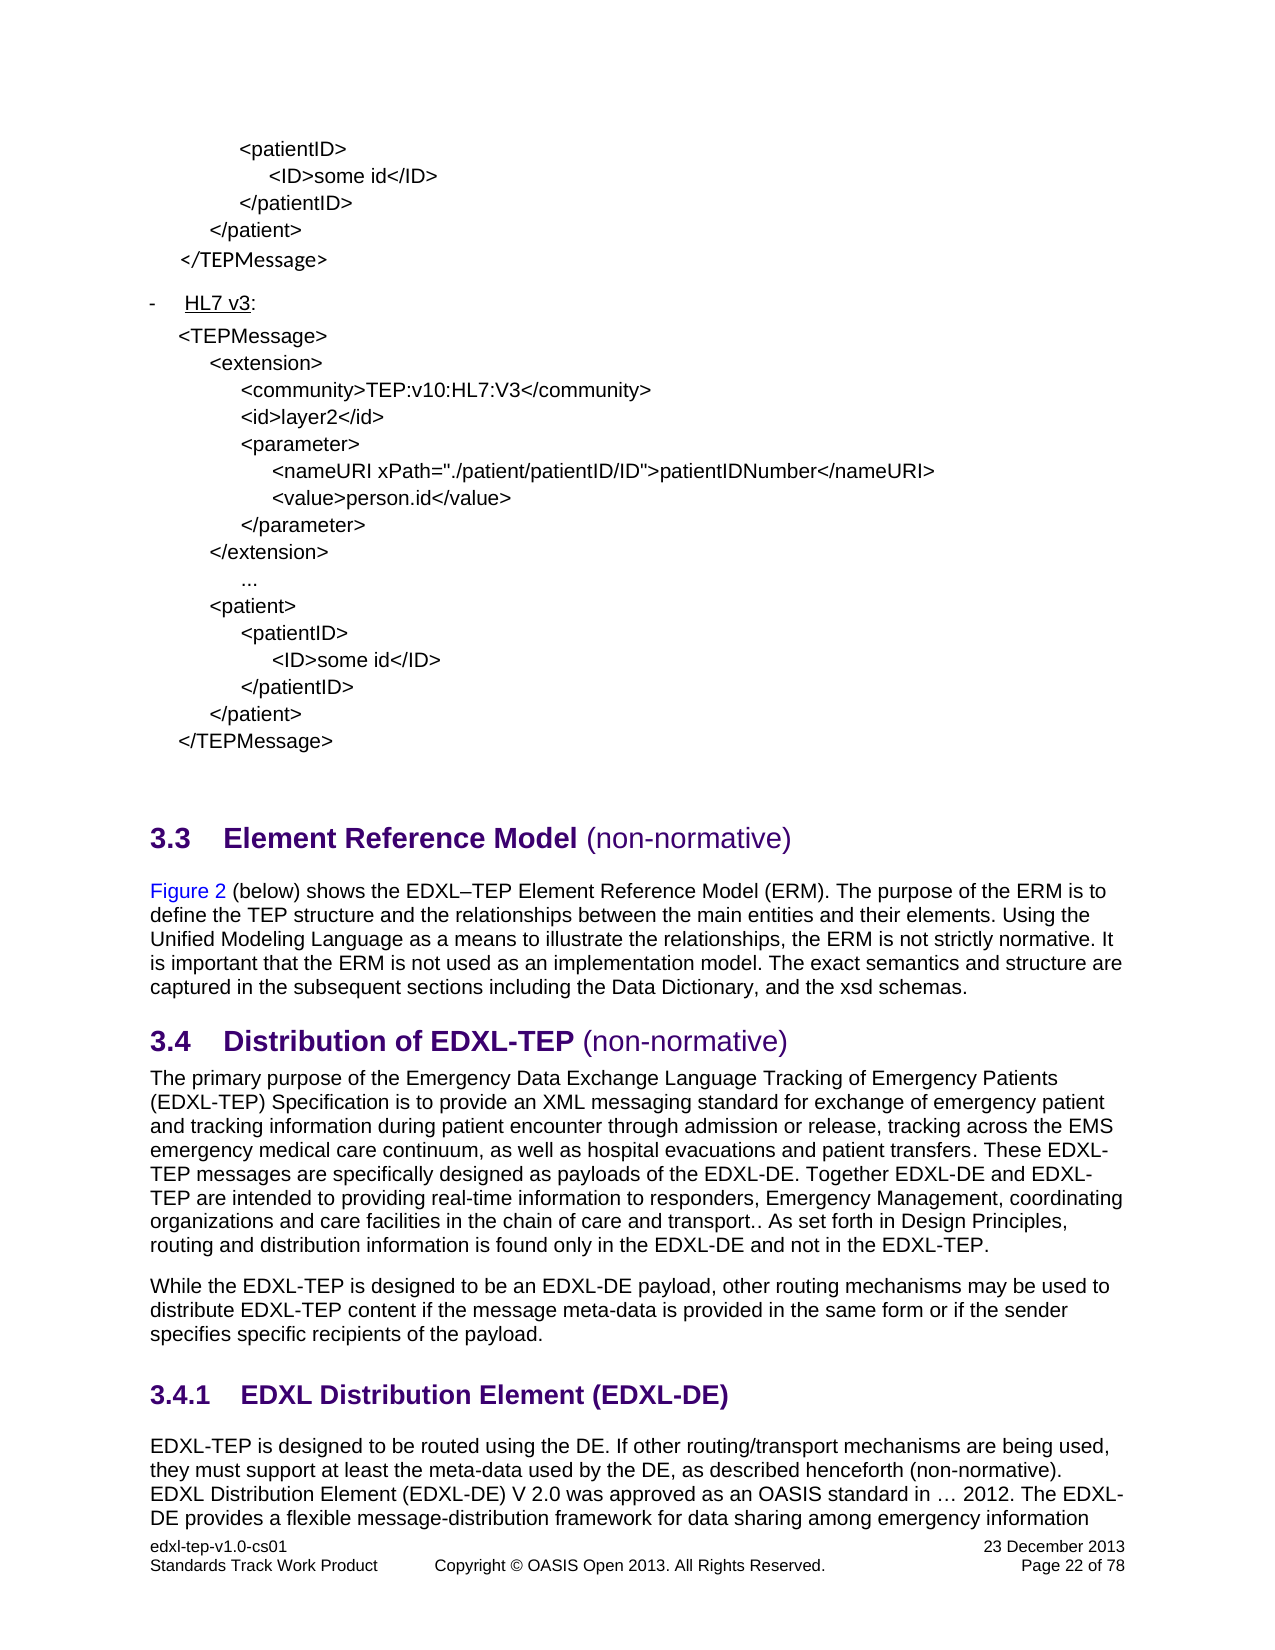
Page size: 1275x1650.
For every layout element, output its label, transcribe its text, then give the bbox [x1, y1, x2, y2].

text </patientID> [150, 675, 1125, 699]
text ... [150, 567, 1125, 591]
text </patient> [150, 702, 1125, 726]
text <extension> [150, 351, 1125, 375]
text EDXL-TEP is designed to be routed using the DE. If other routing/transport mechanisms are being used, they must support at least the meta-data used by the DE, as described henceforth (non-normative). [150, 1434, 1125, 1482]
text <patientID> [148, 137, 1125, 161]
list - HL7 v3: [148, 291, 1125, 315]
text <TEPMessage> [150, 324, 1125, 348]
text <id>layer2</id> [150, 405, 1125, 429]
text <community>TEP:v10:HL7:V3</community> [150, 378, 1125, 402]
text </patient> [148, 218, 1125, 242]
text <parameter> [150, 432, 1125, 456]
text EDXL Distribution Element (EDXL-DE) V 2.0 was approved as an OASIS standard in … 2012. The EDXL-DE provides a flexible message-distribution framework for data sharing among emergency information [150, 1482, 1125, 1530]
text </TEPMessage> [148, 245, 1125, 273]
text </extension> [150, 540, 1125, 564]
text <patient> [150, 594, 1125, 618]
subtitle EDXL Distribution Element (EDXL-DE) [150, 1379, 1125, 1410]
text <nameURI xPath="./patient/patientID/ID">patientIDNumber</nameURI> [150, 459, 1125, 483]
text While the EDXL-TEP is designed to be an EDXL-DE payload, other routing mechanisms may be used to distribute EDXL-TEP content if the message meta-data is provided in the same form or if the sender specifies specific recipients of the payload. [150, 1274, 1125, 1346]
text <value>person.id</value> [150, 486, 1125, 510]
text <ID>some id</ID> [148, 164, 1125, 188]
subtitle Element Reference Model (non-normative) [150, 821, 1125, 855]
subtitle Distribution of EDXL-TEP (non-normative) [150, 1024, 1125, 1057]
text <patientID> [150, 621, 1125, 645]
text </TEPMessage> [150, 729, 1125, 753]
text <ID>some id</ID> [150, 648, 1125, 672]
text </parameter> [150, 513, 1125, 537]
text </patientID> [148, 191, 1125, 215]
text The primary purpose of the Emergency Data Exchange Language Tracking of Emergency Patients (EDXL-TEP) Specification is to provide an XML messaging standard for exchange of emergency patient and tracking information during patient encounter through admission or release, tracking across the EMS emergency medical care continuum, as well as hospital evacuations and patient transfers. These EDXL-TEP messages are specifically designed as payloads of the EDXL-DE. Together EDXL-DE and EDXL-TEP are intended to providing real-time information to responders, Emergency Management, coordinating organizations and care facilities in the chain of care and transport.. As set forth in Design Principles, routing and distribution information is found only in the EDXL-DE and not in the EDXL-TEP. [150, 1066, 1125, 1257]
text Figure 2 (below) shows the EDXL–TEP Element Reference Model (ERM). The purpose of the ERM is to define the TEP structure and the relationships between the main entities and their elements. Using the Unified Modeling Language as a means to illustrate the relationships, the ERM is not strictly normative. It is important that the ERM is not used as an implementation model. The exact semantics and structure are captured in the subsequent sections including the Data Dictionary, and the xsd schemas. [150, 879, 1125, 999]
